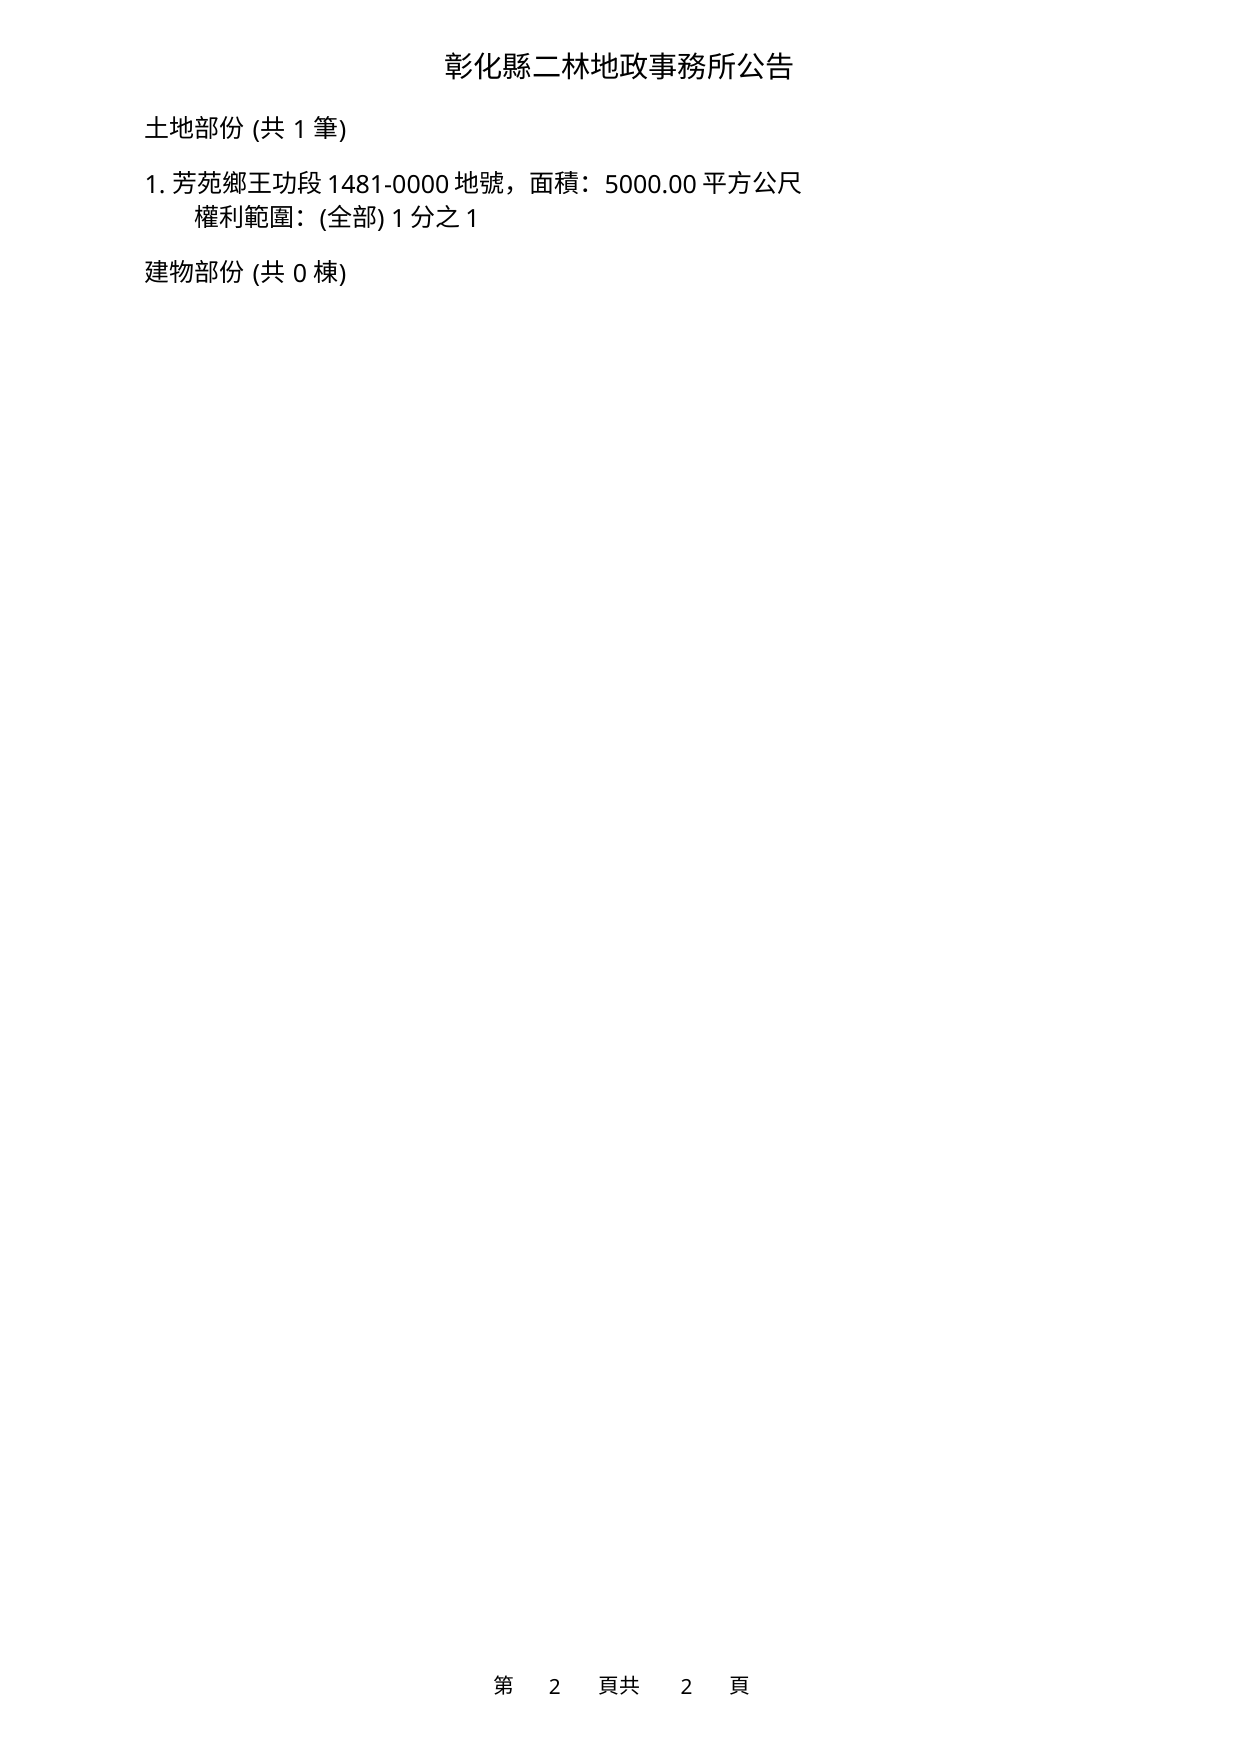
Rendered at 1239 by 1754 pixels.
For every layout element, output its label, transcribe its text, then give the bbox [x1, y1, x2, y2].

table_cell 2 [524, 1666, 585, 1707]
table_cell [0, 310, 62, 1666]
table_cell [720, 310, 760, 1666]
table_cell [760, 310, 1177, 1666]
table_cell [0, 41, 62, 94]
table_cell 彰化縣二林地政事務所公告 [62, 41, 1177, 94]
table_cell [653, 310, 719, 1666]
table_cell [0, 95, 62, 166]
table_header [585, 0, 653, 41]
table_header [483, 0, 523, 41]
table_cell 建物部份 (共 0 棟) [62, 239, 1177, 310]
table_cell [1177, 310, 1239, 1666]
table_header [653, 0, 719, 41]
table_cell [0, 1666, 62, 1707]
table_cell 頁 [720, 1666, 760, 1707]
table_cell [1177, 95, 1239, 166]
table_cell [585, 310, 653, 1666]
table_cell 土地部份 (共 1 筆) [62, 95, 1177, 166]
table_header [0, 0, 62, 41]
table_cell [0, 166, 62, 238]
table_cell [483, 310, 523, 1666]
table_cell 第 [483, 1666, 523, 1707]
table_header [1177, 0, 1239, 41]
table_cell [1177, 41, 1239, 94]
table_cell 頁共 [585, 1666, 653, 1707]
table_header [62, 0, 483, 41]
table_cell [0, 239, 62, 310]
table_cell [62, 310, 483, 1666]
table_cell [1177, 239, 1239, 310]
table_cell [760, 1666, 1177, 1707]
table_header [760, 0, 1177, 41]
table_header [524, 0, 585, 41]
table_header [720, 0, 760, 41]
table_cell [1177, 166, 1239, 238]
table_cell [1177, 1666, 1239, 1707]
table_cell [62, 1666, 483, 1707]
table_cell 1. 芳苑鄉王功段1481-0000地號，面積：5000.00平方公尺 權利範圍：(全部) 1分之1 [62, 166, 1177, 238]
table_cell 2 [653, 1666, 719, 1707]
table_cell [524, 310, 585, 1666]
